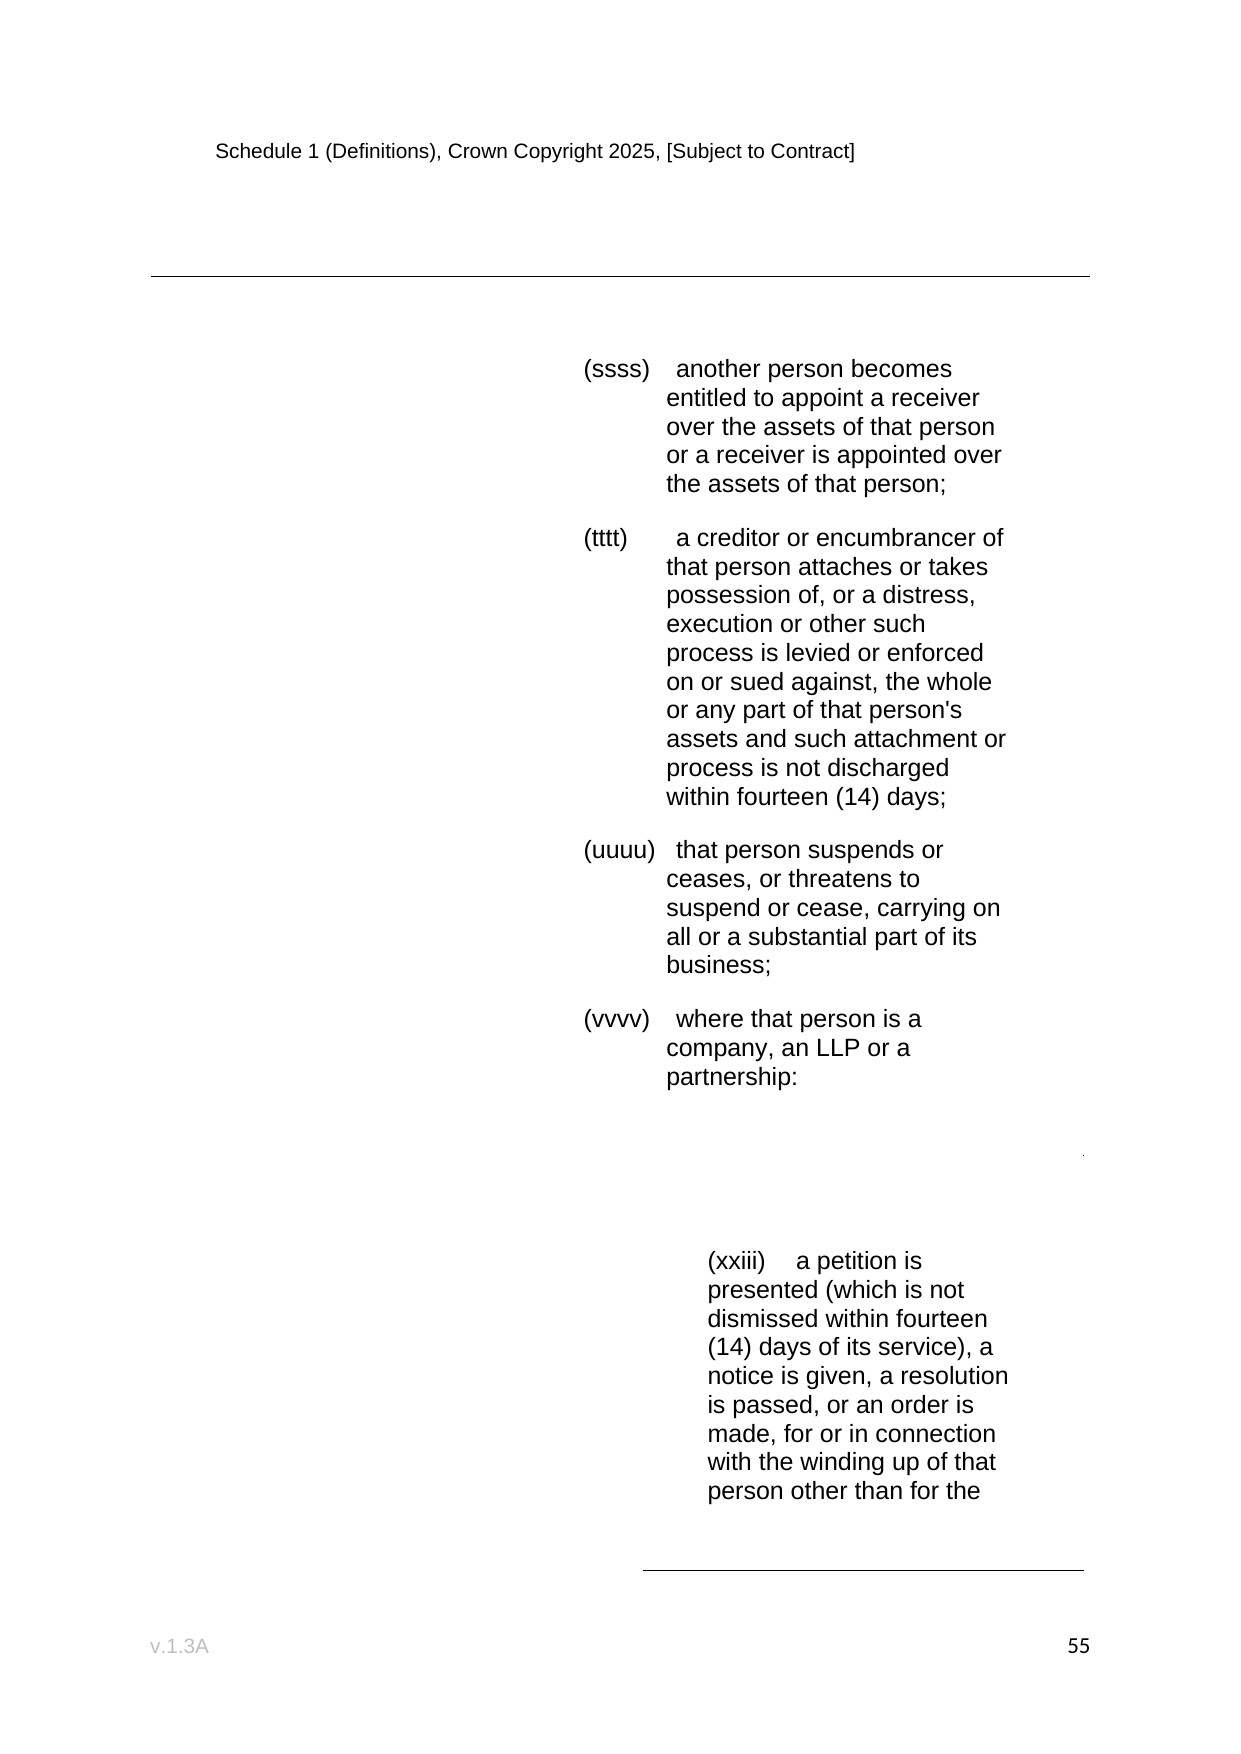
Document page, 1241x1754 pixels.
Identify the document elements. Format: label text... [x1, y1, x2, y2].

table_cell [254, 276, 489, 1570]
table_cell with respect to any person, means: that person suspends, or threatens to suspend, payment of its debts, or is unable to pay its debts as they fall due or admits inability to pay its debts, or: (being a company or an LLP) is deemed unable to pay its debts within the meaning of Section 123 of the Insolvency Act 1986, or (being a partnership) is deemed unable to pay its debts within the meaning of Section 222 of the Insolvency Act 1986; that person commences negotiations with one or more of its creditors (using a voluntary arrangement, scheme of arrangement or otherwise) with a view to rescheduling any of its debts, or makes a proposal for or enters into any compromise or arrangement with one or more of its creditors or takes any step to obtain a moratorium pursuant to Section 1A and Schedule A1 of the Insolvency Act 1986 other than (in the case of a company, an LLP or a partnership) for the sole purpose of a scheme for a solvent amalgamation of that person with one or more other companies or the solvent reconstruction of that person; another person becomes entitled to appoint a receiver over the assets of that person or a receiver is appointed over the assets of that person; a creditor or encumbrancer of that person attaches or takes possession of, or a distress, execution or other such process is levied or enforced on or sued against, the whole or any part of that person's assets and such attachment or process is not discharged within fourteen (14) days; that person suspends or ceases, or threatens to suspend or cease, carrying on all or a substantial part of its business; where that person is a company, an LLP or a partnership: a petition is presented (which is not dismissed within fourteen (14) days of its service), a notice is given, a resolution is passed, or an order is made, for or in connection with the winding up of that person other than for the sole purpose of a scheme for a solvent amalgamation of that person with one or more other companies or the solvent reconstruction of that person; an application is made to court, or an order is made, for the appointment of an administrator, or if a notice of intention to appoint an administrator is filed at Court or given or if an administrator is appointed, over that person; (being a company or an LLP) the holder of a qualifying floating charge over the assets of that person has become entitled to appoint or has appointed an administrative receiver; or (being a partnership) the holder of an agricultural floating charge over the assets of that person has become entitled to appoint or has appointed an agricultural receiver; or any event occurs, or proceeding is taken, with respect to that person in any jurisdiction to which it is subject that has an effect equivalent or similar to any of the events mentioned above; [489, 276, 1095, 1570]
table_cell with respect to any person, means: that person suspends, or threatens to suspend, payment of its debts, or is unable to pay its debts as they fall due or admits inability to pay its debts, or: (being a company or an LLP) is deemed unable to pay its debts within the meaning of Section 123 of the Insolvency Act 1986, or (being a partnership) is deemed unable to pay its debts within the meaning of Section 222 of the Insolvency Act 1986; that person commences negotiations with one or more of its creditors (using a voluntary arrangement, scheme of arrangement or otherwise) with a view to rescheduling any of its debts, or makes a proposal for or enters into any compromise or arrangement with one or more of its creditors or takes any step to obtain a moratorium pursuant to Section 1A and Schedule A1 of the Insolvency Act 1986 other than (in the case of a company, an LLP or a partnership) for the sole purpose of a scheme for a solvent amalgamation of that person with one or more other companies or the solvent reconstruction of that person; another person becomes entitled to appoint a receiver over the assets of that person or a receiver is appointed over the assets of that person; a creditor or encumbrancer of that person attaches or takes possession of, or a distress, execution or other such process is levied or enforced on or sued against, the whole or any part of that person's assets and such attachment or process is not discharged within fourteen (14) days; that person suspends or ceases, or threatens to suspend or cease, carrying on all or a substantial part of its business; where that person is a company, an LLP or a partnership: a petition is presented (which is not dismissed within fourteen (14) days of its service), a notice is given, a resolution is passed, or an order is made, for or in connection with the winding up of that person other than for the sole purpose of a scheme for a solvent amalgamation of that person with one or more other companies or the solvent reconstruction of that person; an application is made to court, or an order is made, for the appointment of an administrator, or if a notice of intention to appoint an administrator is filed at Court or given or if an administrator is appointed, over that person; (being a company or an LLP) the holder of a qualifying floating charge over the assets of that person has become entitled to appoint or has appointed an administrative receiver; or (being a partnership) the holder of an agricultural floating charge over the assets of that person has become entitled to appoint or has appointed an agricultural receiver; or any event occurs, or proceeding is taken, with respect to that person in any jurisdiction to which it is subject that has an effect equivalent or similar to any of the events mentioned above; [643, 1182, 1083, 1569]
